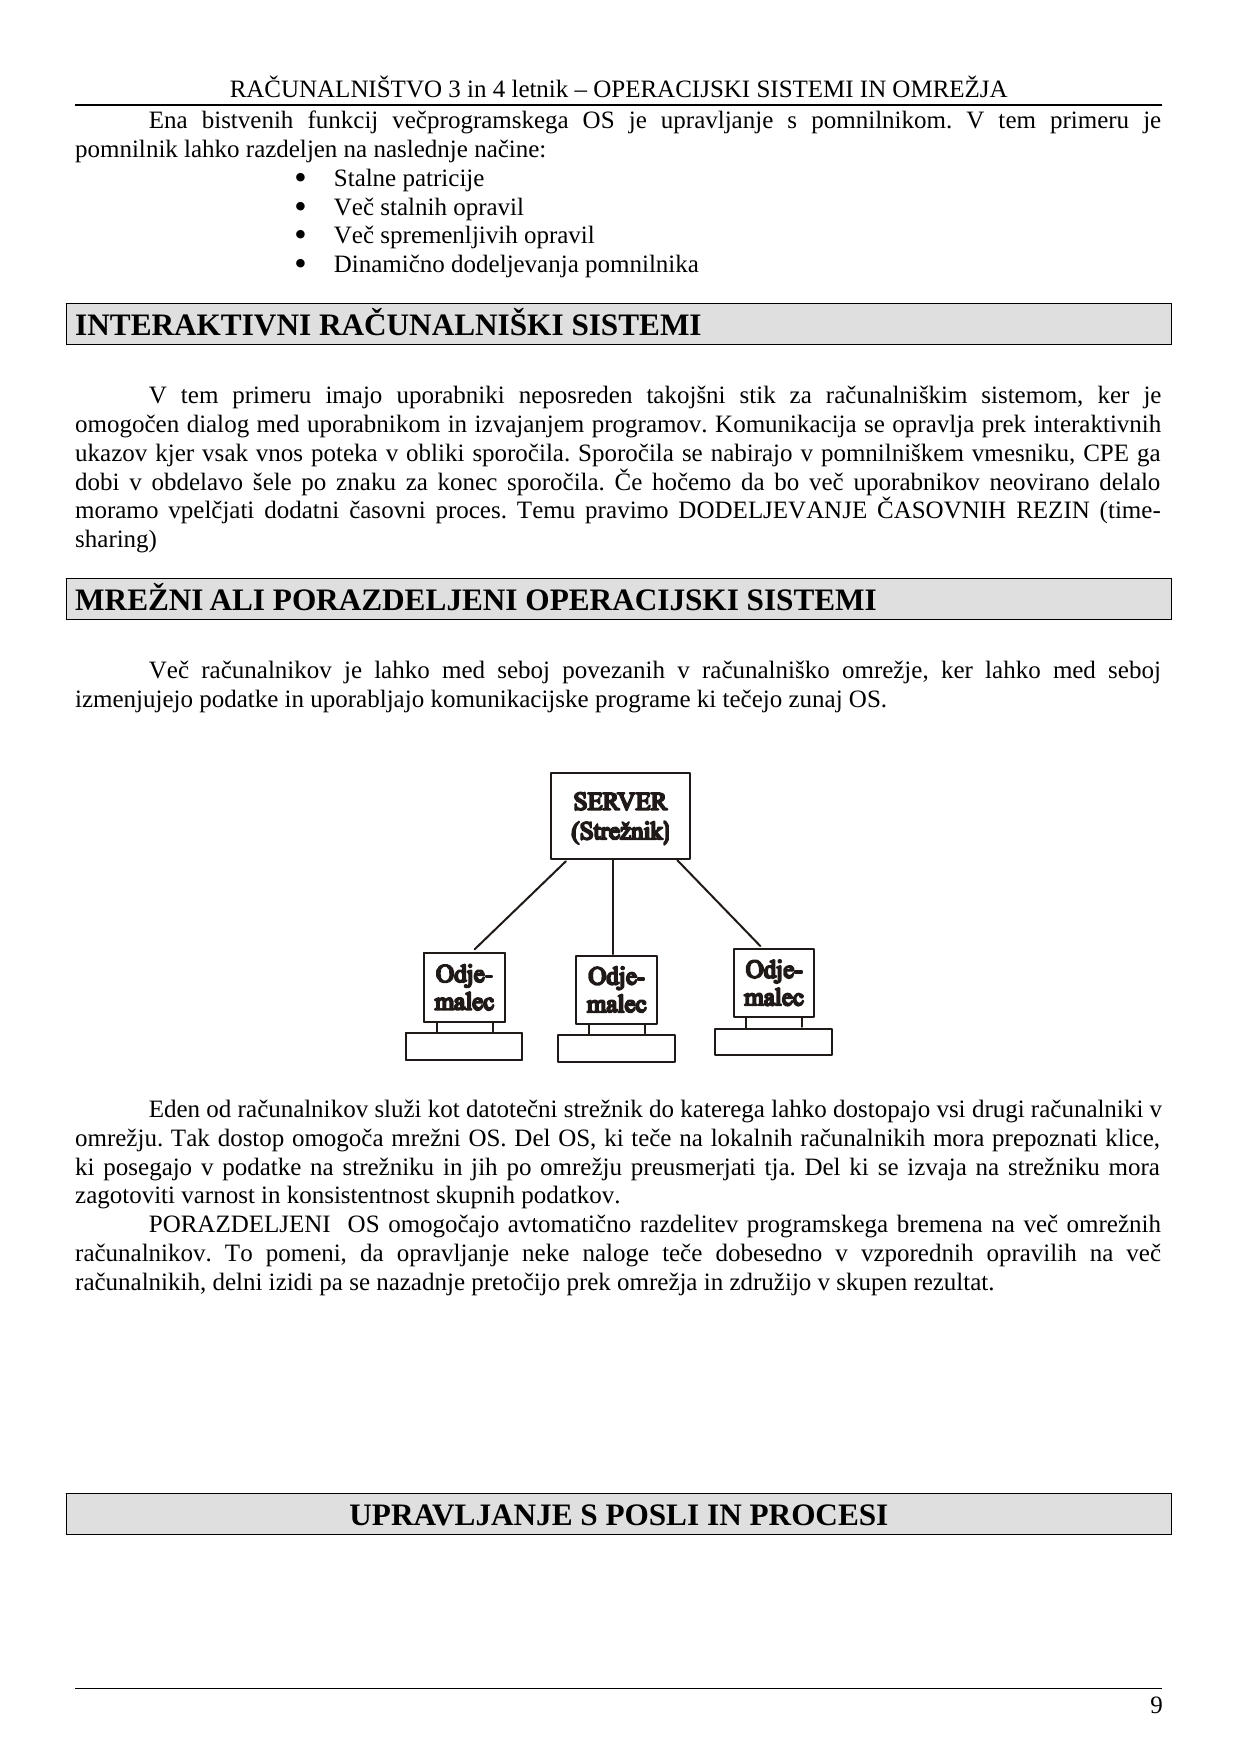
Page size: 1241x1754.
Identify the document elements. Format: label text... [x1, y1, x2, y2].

list Več stalnih opravil [296, 192, 1162, 221]
list Dinamično dodeljevanja pomnilnika [296, 249, 1162, 278]
subtitle INTERAKTIVNI RAČUNALNIŠKI SISTEMI [67, 304, 1171, 344]
subtitle MREŽNI ALI PORAZDELJENI OPERACIJSKI SISTEMI [67, 579, 1171, 619]
list Več spremenljivih opravil [296, 221, 1162, 249]
text Več računalnikov je lahko med seboj povezanih v računalniško omrežje, ker lahko med seboj izmenjujejo podatke in uporabljajo komunikacijske programe ki tečejo zunaj OS. [75, 655, 1162, 712]
text PORAZDELJENI OS omogočajo avtomatično razdelitev programskega bremena na več omrežnih računalnikov. To pomeni, da opravljanje neke naloge teče dobesedno v vzporednih opravilih na več računalnikih, delni izidi pa se nazadnje pretočijo prek omrežja in združijo v skupen rezultat. [75, 1209, 1162, 1295]
text Eden od računalnikov služi kot datotečni strežnik do katerega lahko dostopajo vsi drugi računalniki v omrežju. Tak dostop omogoča mrežni OS. Del OS, ki teče na lokalnih računalnikih mora prepoznati klice, ki posegajo v podatke na strežniku in jih po omrežju preusmerjati tja. Del ki se izvaja na strežniku mora zagotoviti varnost in konsistentnost skupnih podatkov. [75, 1094, 1162, 1209]
subtitle UPRAVLJANJE S POSLI IN PROCESI [67, 1494, 1171, 1534]
text V tem primeru imajo uporabniki neposreden takojšni stik za računalniškim sistemom, ker je omogočen dialog med uporabnikom in izvajanjem programov. Komunikacija se opravlja prek interaktivnih ukazov kjer vsak vnos poteka v obliki sporočila. Sporočila se nabirajo v pomnilniškem vmesniku, CPE ga dobi v obdelavo šele po znaku za konec sporočila. Če hočemo da bo več uporabnikov neovirano delalo moramo vpelčjati dodatni časovni proces. Temu pravimo DODELJEVANJE ČASOVNIH REZIN (time-sharing) [75, 380, 1162, 553]
text Ena bistvenih funkcij večprogramskega OS je upravljanje s pomnilnikom. V tem primeru je pomnilnik lahko razdeljen na naslednje načine: [75, 106, 1162, 163]
list Stalne patricije [296, 163, 1162, 192]
